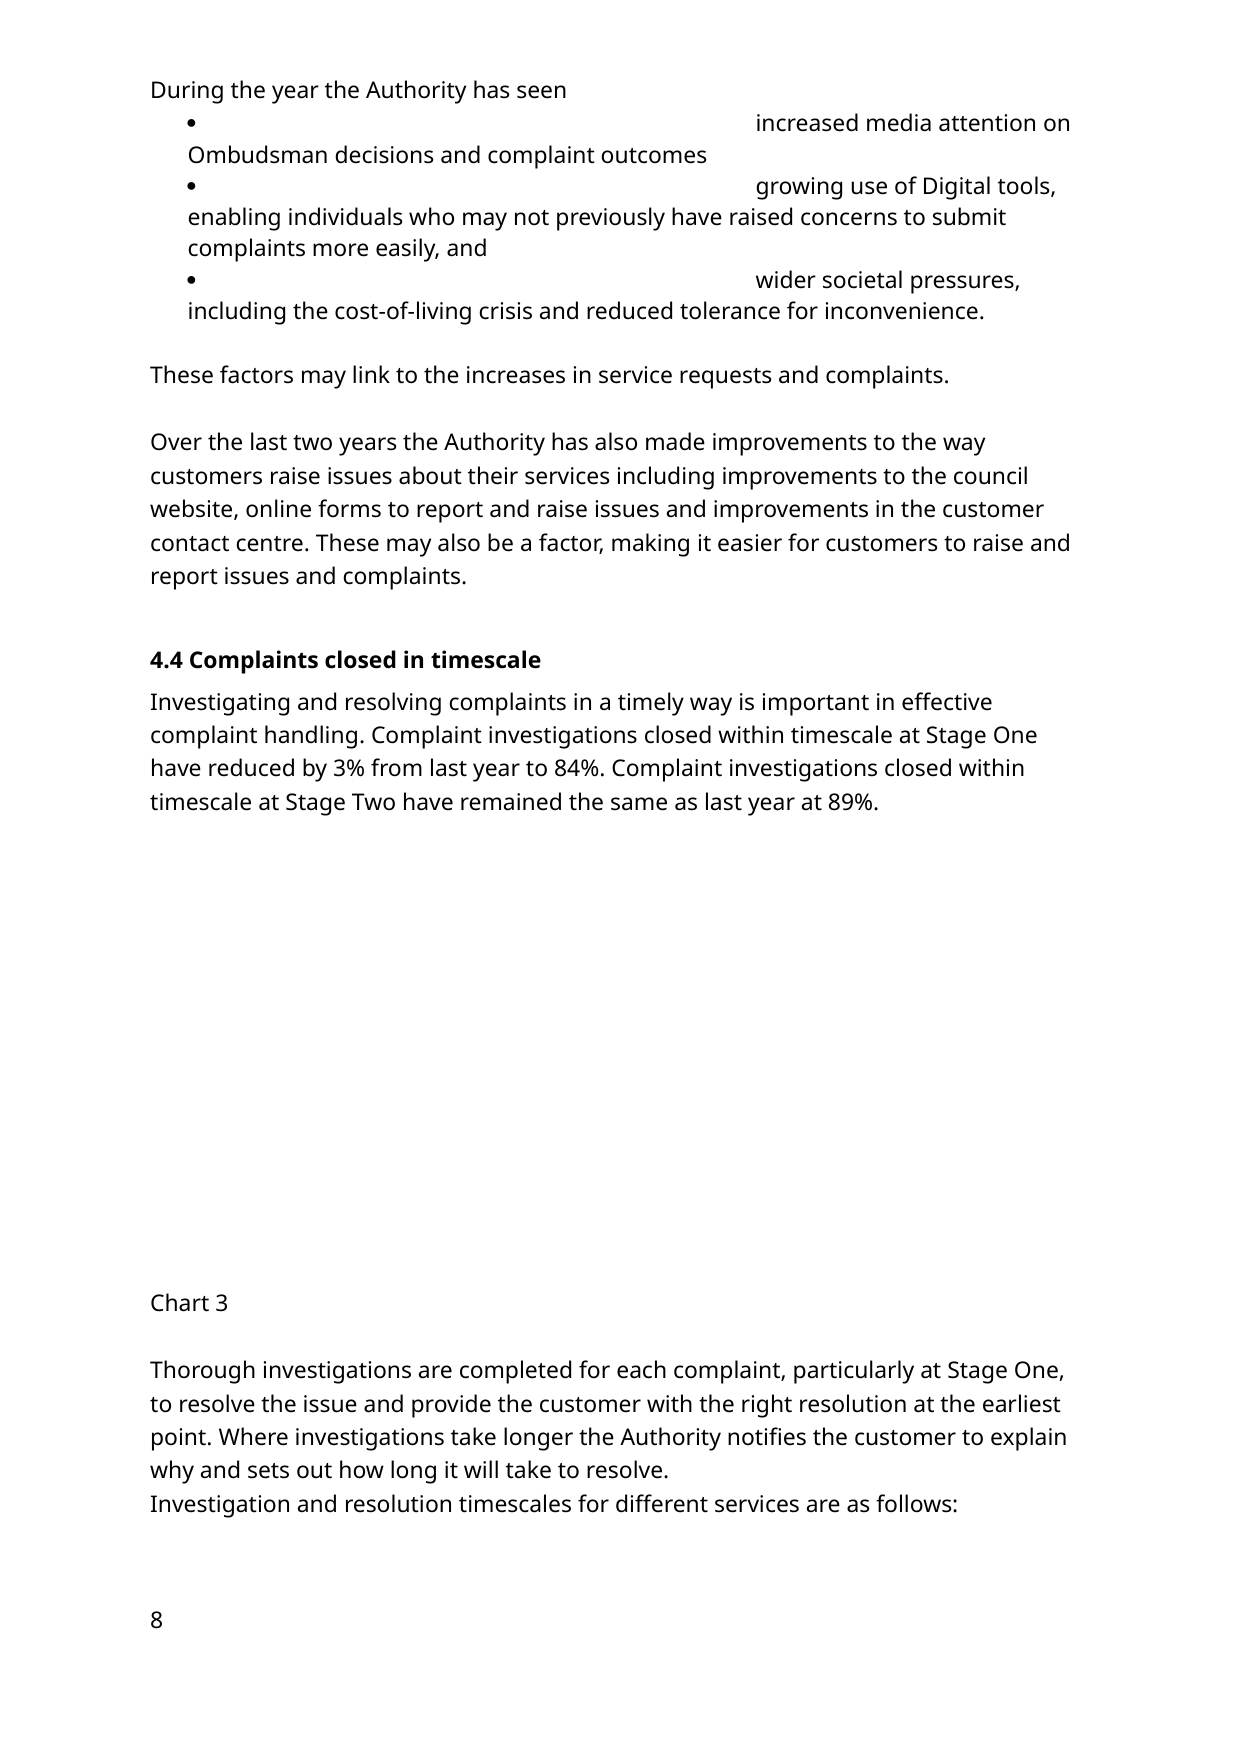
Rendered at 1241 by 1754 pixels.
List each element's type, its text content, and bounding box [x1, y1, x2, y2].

list wider societal pressures, including the cost‑of‑living crisis and reduced tolerance for inconvenience. [187, 263, 1082, 326]
text Investigating and resolving complaints in a timely way is important in effective complaint handling. Complaint investigations closed within timescale at Stage One have reduced by 3% from last year to 84%. Complaint investigations closed within timescale at Stage Two have remained the same as last year at 89%. [150, 685, 1090, 817]
text Over the last two years the Authority has also made improvements to the way customers raise issues about their services including improvements to the council website, online forms to report and raise issues and improvements in the customer contact centre. These may also be a factor, making it easier for customers to raise and report issues and complaints. [150, 426, 1090, 591]
text Investigation and resolution timescales for different services are as follows: [150, 1488, 1090, 1519]
text These factors may link to the increases in service requests and complaints. [150, 359, 1090, 391]
text During the year the Authority has seen [150, 74, 1082, 105]
text Thorough investigations are completed for each complaint, particularly at Stage One, to resolve the issue and provide the customer with the right resolution at the earliest point. Where investigations take longer the Authority notifies the customer to explain why and sets out how long it will take to resolve. [150, 1354, 1090, 1486]
list growing use of Digital tools, enabling individuals who may not previously have raised concerns to submit complaints more easily, and [187, 170, 1082, 263]
subtitle 4.4 Complaints closed in timescale [150, 644, 1090, 675]
text Chart 3 [150, 1287, 1090, 1318]
list increased media attention on Ombudsman decisions and complaint outcomes [187, 107, 1082, 170]
